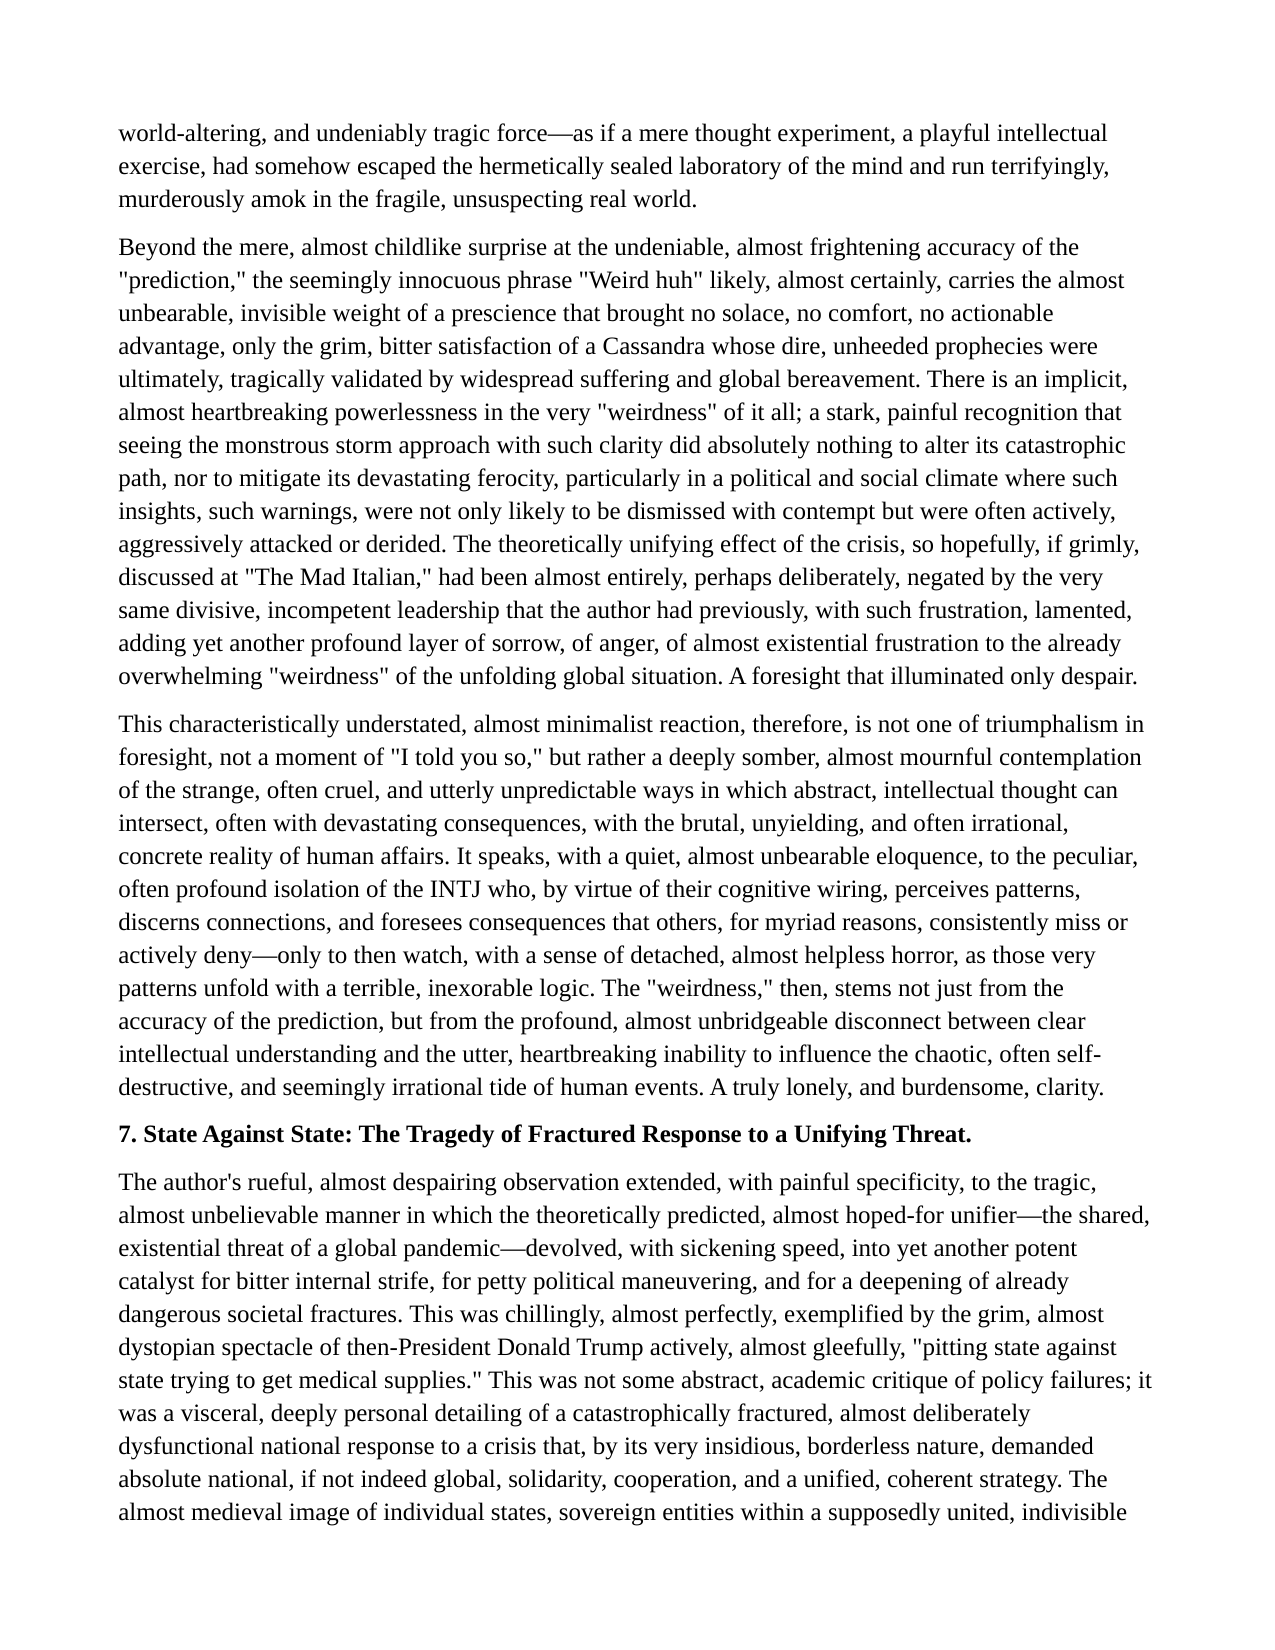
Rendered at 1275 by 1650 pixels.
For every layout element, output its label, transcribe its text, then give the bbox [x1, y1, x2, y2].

text Beyond the mere, almost childlike surprise at the undeniable, almost frightening accuracy of the "prediction," the seemingly innocuous phrase "Weird huh" likely, almost certainly, carries the almost unbearable, invisible weight of a prescience that brought no solace, no comfort, no actionable advantage, only the grim, bitter satisfaction of a Cassandra whose dire, unheeded prophecies were ultimately, tragically validated by widespread suffering and global bereavement. There is an implicit, almost heartbreaking powerlessness in the very "weirdness" of it all; a stark, painful recognition that seeing the monstrous storm approach with such clarity did absolutely nothing to alter its catastrophic path, nor to mitigate its devastating ferocity, particularly in a political and social climate where such insights, such warnings, were not only likely to be dismissed with contempt but were often actively, aggressively attacked or derided. The theoretically unifying effect of the crisis, so hopefully, if grimly, discussed at "The Mad Italian," had been almost entirely, perhaps deliberately, negated by the very same divisive, incompetent leadership that the author had previously, with such frustration, lamented, adding yet another profound layer of sorrow, of anger, of almost existential frustration to the already overwhelming "weirdness" of the unfolding global situation. A foresight that illuminated only despair. [118, 232, 1157, 690]
text This characteristically understated, almost minimalist reaction, therefore, is not one of triumphalism in foresight, not a moment of "I told you so," but rather a deeply somber, almost mournful contemplation of the strange, often cruel, and utterly unpredictable ways in which abstract, intellectual thought can intersect, often with devastating consequences, with the brutal, unyielding, and often irrational, concrete reality of human affairs. It speaks, with a quiet, almost unbearable eloquence, to the peculiar, often profound isolation of the INTJ who, by virtue of their cognitive wiring, perceives patterns, discerns connections, and foresees consequences that others, for myriad reasons, consistently miss or actively deny—only to then watch, with a sense of detached, almost helpless horror, as those very patterns unfold with a terrible, inexorable logic. The "weirdness," then, stems not just from the accuracy of the prediction, but from the profound, almost unbridgeable disconnect between clear intellectual understanding and the utter, heartbreaking inability to influence the chaotic, often self-destructive, and seemingly irrational tide of human events. A truly lonely, and burdensome, clarity. [118, 709, 1157, 1101]
text world-altering, and undeniably tragic force—as if a mere thought experiment, a playful intellectual exercise, had somehow escaped the hermetically sealed laboratory of the mind and run terrifyingly, murderously amok in the fragile, unsuspecting real world. [118, 118, 1157, 213]
text The author's rueful, almost despairing observation extended, with painful specificity, to the tragic, almost unbelievable manner in which the theoretically predicted, almost hoped-for unifier—the shared, existential threat of a global pandemic—devolved, with sickening speed, into yet another potent catalyst for bitter internal strife, for petty political maneuvering, and for a deepening of already dangerous societal fractures. This was chillingly, almost perfectly, exemplified by the grim, almost dystopian spectacle of then-President Donald Trump actively, almost gleefully, "pitting state against state trying to get medical supplies." This was not some abstract, academic critique of policy failures; it was a visceral, deeply personal detailing of a catastrophically fractured, almost deliberately dysfunctional national response to a crisis that, by its very insidious, borderless nature, demanded absolute national, if not indeed global, solidarity, cooperation, and a unified, coherent strategy. The almost medieval image of individual states, sovereign entities within a supposedly united, indivisible [118, 1167, 1157, 1526]
text 7. State Against State: The Tragedy of Fractured Response to a Unifying Threat. [118, 1119, 1157, 1148]
